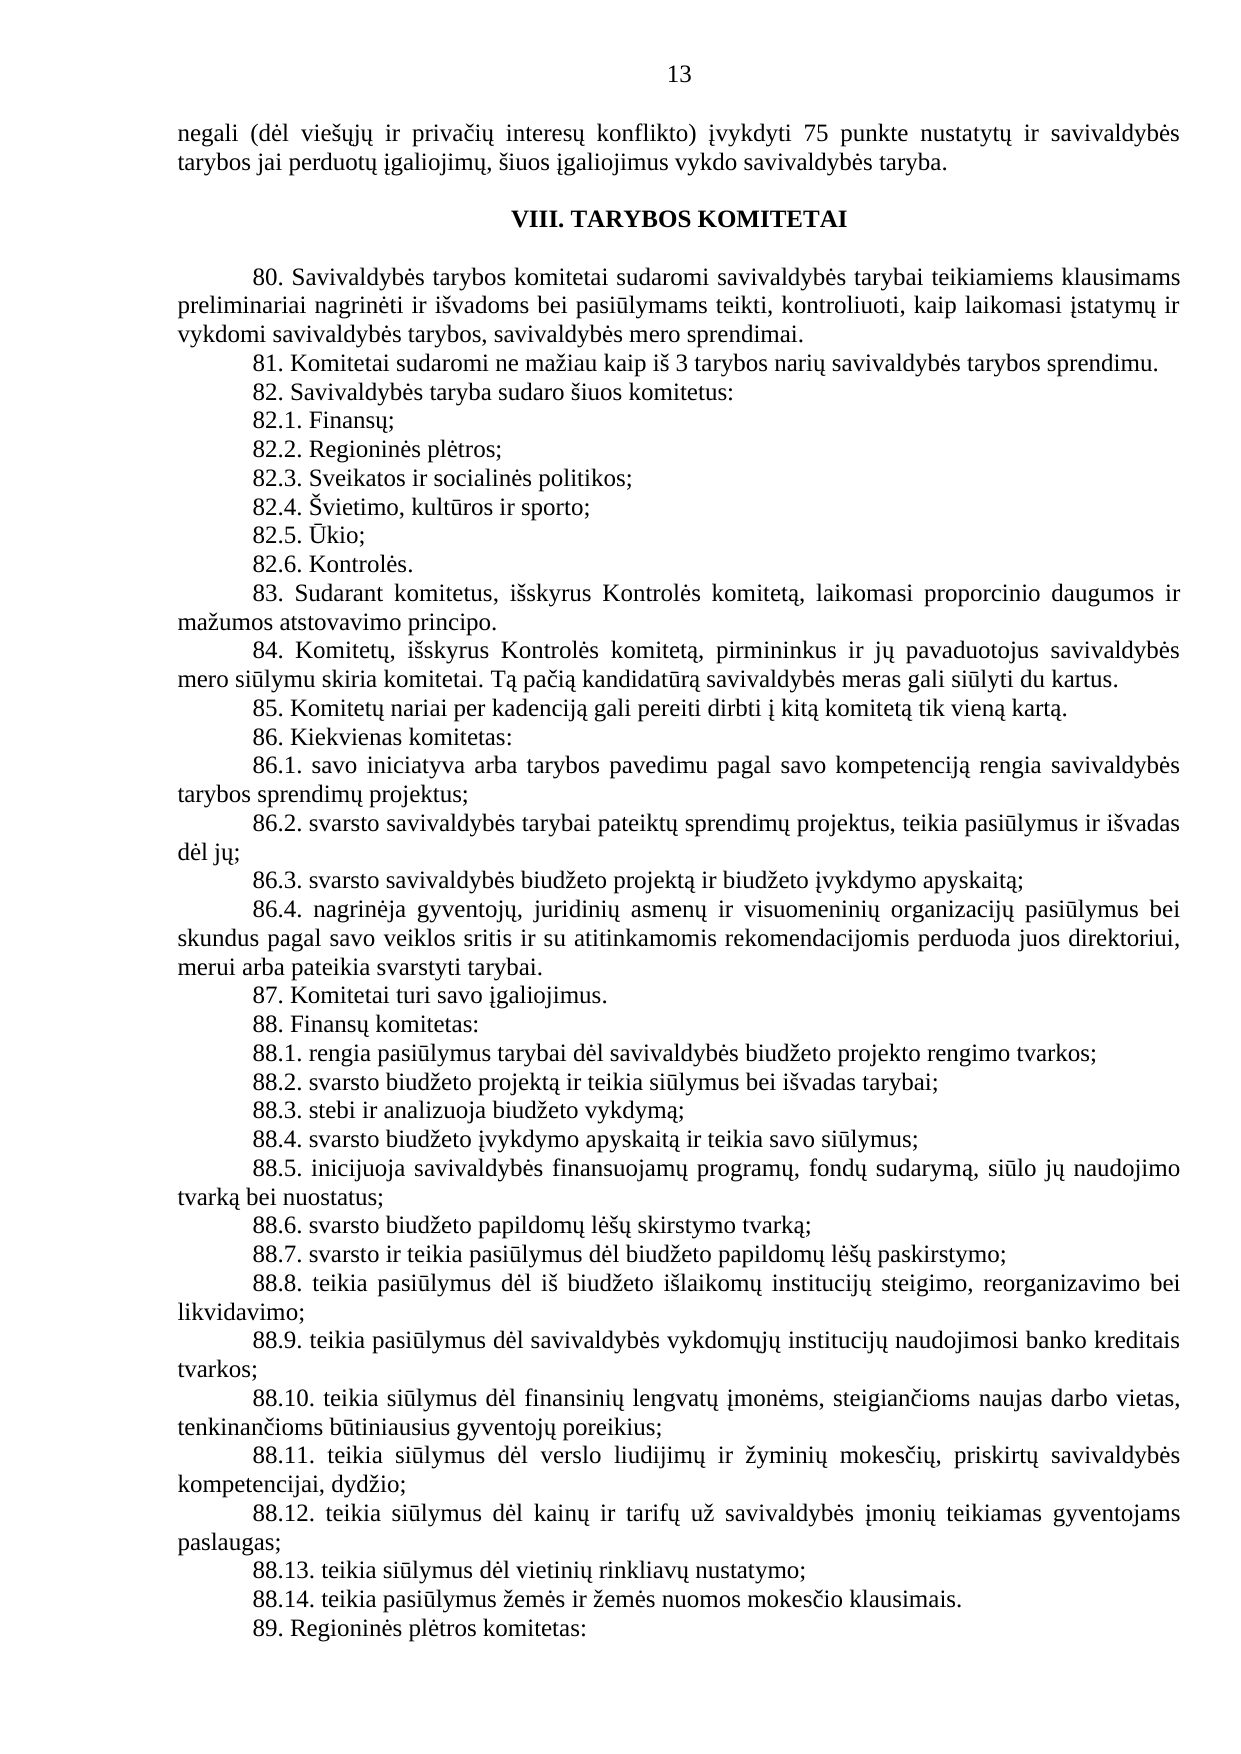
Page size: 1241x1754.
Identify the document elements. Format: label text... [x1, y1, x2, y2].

text 82.2. Regioninės plėtros; [177, 434, 1181, 463]
text 88.10. teikia siūlymus dėl finansinių lengvatų įmonėms, steigiančioms naujas darbo vietas, tenkinančioms būtiniausius gyventojų poreikius; [177, 1383, 1181, 1441]
text 88.8. teikia pasiūlymus dėl iš biudžeto išlaikomų institucijų steigimo, reorganizavimo bei likvidavimo; [177, 1268, 1181, 1326]
text 88.1. rengia pasiūlymus tarybai dėl savivaldybės biudžeto projekto rengimo tvarkos; [177, 1038, 1181, 1067]
text 82.6. Kontrolės. [177, 549, 1181, 578]
text 88.4. svarsto biudžeto įvykdymo apyskaitą ir teikia savo siūlymus; [177, 1124, 1181, 1153]
text 88.6. svarsto biudžeto papildomų lėšų skirstymo tvarką; [177, 1211, 1181, 1239]
text 85. Komitetų nariai per kadenciją gali pereiti dirbti į kitą komitetą tik vieną kartą. [177, 693, 1181, 722]
text 82. Savivaldybės taryba sudaro šiuos komitetus: [177, 377, 1181, 406]
text 88.5. inicijuoja savivaldybės finansuojamų programų, fondų sudarymą, siūlo jų naudojimo tvarką bei nuostatus; [177, 1153, 1181, 1211]
text 87. Komitetai turi savo įgaliojimus. [177, 981, 1181, 1009]
text 82.1. Finansų; [177, 406, 1181, 434]
text 88.11. teikia siūlymus dėl verslo liudijimų ir žyminių mokesčių, priskirtų savivaldybės kompetencijai, dydžio; [177, 1441, 1181, 1498]
text 82.3. Sveikatos ir socialinės politikos; [177, 463, 1181, 492]
text 88.14. teikia pasiūlymus žemės ir žemės nuomos mokesčio klausimais. [177, 1584, 1181, 1613]
text 84. Komitetų, išskyrus Kontrolės komitetą, pirmininkus ir jų pavaduotojus savivaldybės mero siūlymu skiria komitetai. Tą pačią kandidatūrą savivaldybės meras gali siūlyti du kartus. [177, 636, 1181, 693]
text 88.9. teikia pasiūlymus dėl savivaldybės vykdomųjų institucijų naudojimosi banko kreditais tvarkos; [177, 1326, 1181, 1383]
text 86.3. svarsto savivaldybės biudžeto projektą ir biudžeto įvykdymo apyskaitą; [177, 866, 1181, 894]
text 86.2. svarsto savivaldybės tarybai pateiktų sprendimų projektus, teikia pasiūlymus ir išvadas dėl jų; [177, 808, 1181, 866]
text 88.2. svarsto biudžeto projektą ir teikia siūlymus bei išvadas tarybai; [177, 1067, 1181, 1096]
text 88.3. stebi ir analizuoja biudžeto vykdymą; [177, 1096, 1181, 1124]
text 86. Kiekvienas komitetas: [177, 722, 1181, 751]
text 88.7. svarsto ir teikia pasiūlymus dėl biudžeto papildomų lėšų paskirstymo; [177, 1239, 1181, 1268]
text 86.1. savo iniciatyva arba tarybos pavedimu pagal savo kompetenciją rengia savivaldybės tarybos sprendimų projektus; [177, 751, 1181, 808]
text VIII. TARYBOS KOMITETAI [177, 204, 1181, 233]
text 89. Regioninės plėtros komitetas: [177, 1613, 1181, 1642]
text 83. Sudarant komitetus, išskyrus Kontrolės komitetą, laikomasi proporcinio daugumos ir mažumos atstovavimo principo. [177, 578, 1181, 636]
text 86.4. nagrinėja gyventojų, juridinių asmenų ir visuomeninių organizacijų pasiūlymus bei skundus pagal savo veiklos sritis ir su atitinkamomis rekomendacijomis perduoda juos direktoriui, merui arba pateikia svarstyti tarybai. [177, 894, 1181, 981]
text negali (dėl viešųjų ir privačių interesų konflikto) įvykdyti 75 punkte nustatytų ir savivaldybės tarybos jai perduotų įgaliojimų, šiuos įgaliojimus vykdo savivaldybės taryba. [177, 118, 1181, 176]
text 82.5. Ūkio; [177, 521, 1181, 549]
text 88.12. teikia siūlymus dėl kainų ir tarifų už savivaldybės įmonių teikiamas gyventojams paslaugas; [177, 1498, 1181, 1556]
text 80. Savivaldybės tarybos komitetai sudaromi savivaldybės tarybai teikiamiems klausimams preliminariai nagrinėti ir išvadoms bei pasiūlymams teikti, kontroliuoti, kaip laikomasi įstatymų ir vykdomi savivaldybės tarybos, savivaldybės mero sprendimai. [177, 262, 1181, 348]
text 81. Komitetai sudaromi ne mažiau kaip iš 3 tarybos narių savivaldybės tarybos sprendimu. [177, 348, 1181, 377]
text 82.4. Švietimo, kultūros ir sporto; [177, 492, 1181, 521]
text 88.13. teikia siūlymus dėl vietinių rinkliavų nustatymo; [177, 1556, 1181, 1584]
text 88. Finansų komitetas: [177, 1009, 1181, 1038]
